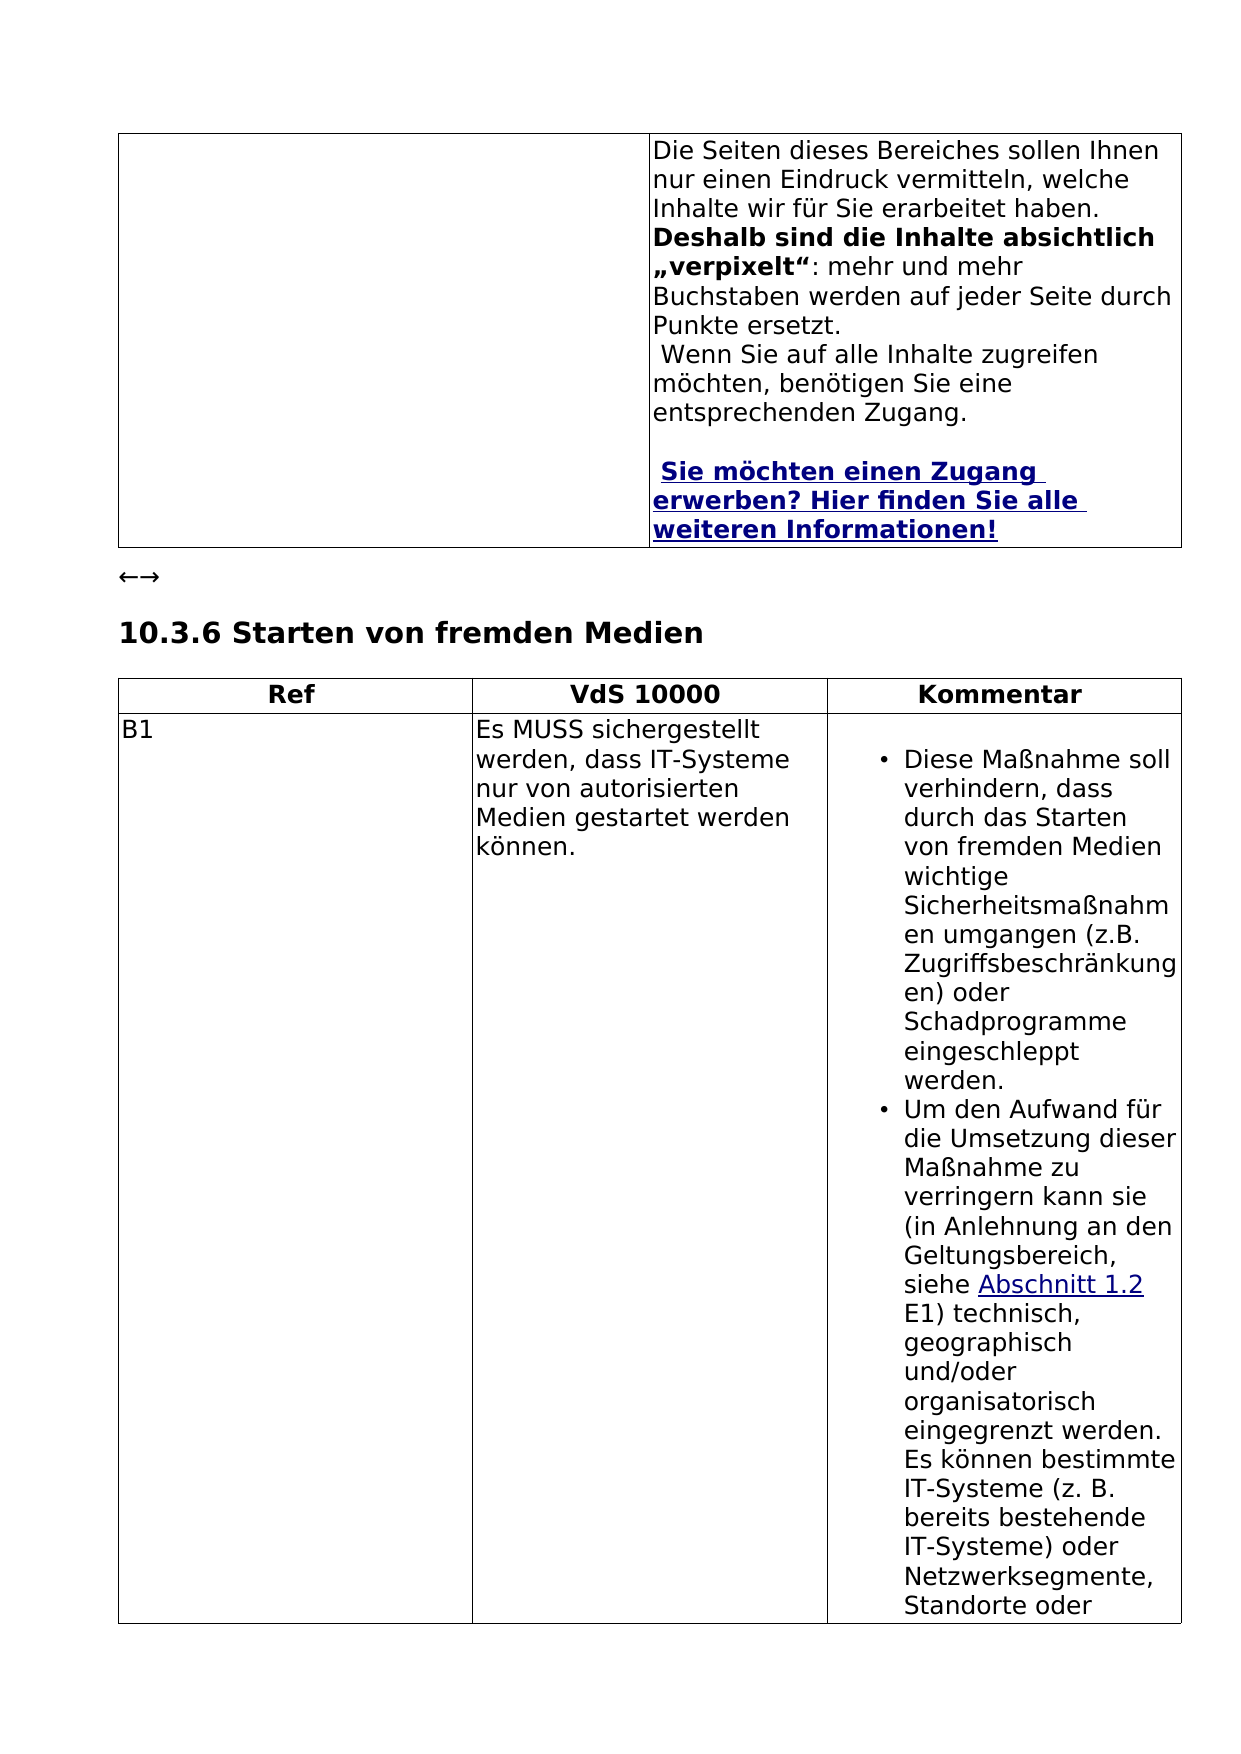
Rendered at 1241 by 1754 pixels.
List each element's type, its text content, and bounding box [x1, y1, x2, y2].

table_header VdS 10000 [473, 679, 827, 713]
table_cell Es MUSS sichergestellt werden, dass IT-Systeme nur von autorisierten Medien gestartet werden können. [473, 714, 827, 1623]
table_cell Diese Maßnahme soll verhindern, dass durch das Starten von fremden Medien wichtige Sicherheitsmaßnahmen umgangen (z.B. Zugriffsbeschränkungen) oder Schadprogramme eingeschleppt werden. Um den Aufwand für die Umsetzung dieser Maßnahme zu verringern kann sie (in Anlehnung an den Geltungsbereich, siehe Abschnitt 1.2 E1) technisch, geographisch und/oder organisatorisch eingegrenzt werden. Es können bestimmte IT-Systeme (z. B. bereits bestehende IT-Systeme) oder Netzwerksegmente, Standorte oder [828, 714, 1181, 1623]
subtitle 10.3.6 Starten von fremden Medien [118, 616, 1181, 650]
text ←→ [118, 562, 1181, 591]
table_header Ref [119, 679, 472, 713]
table_header [119, 134, 649, 547]
table_header Die Seiten dieses Bereiches sollen Ihnen nur einen Eindruck vermitteln, welche Inhalte wir für Sie erarbeitet haben. Deshalb sind die Inhalte absichtlich „verpixelt“: mehr und mehr Buchstaben werden auf jeder Seite durch Punkte ersetzt. Wenn Sie auf alle Inhalte zugreifen möchten, benötigen Sie eine entsprechenden Zugang. Sie möchten einen Zugang erwerben? Hier finden Sie alle weiteren Informationen! [650, 134, 1181, 547]
table_header Kommentar [828, 679, 1181, 713]
table_cell B1 [119, 714, 472, 1623]
